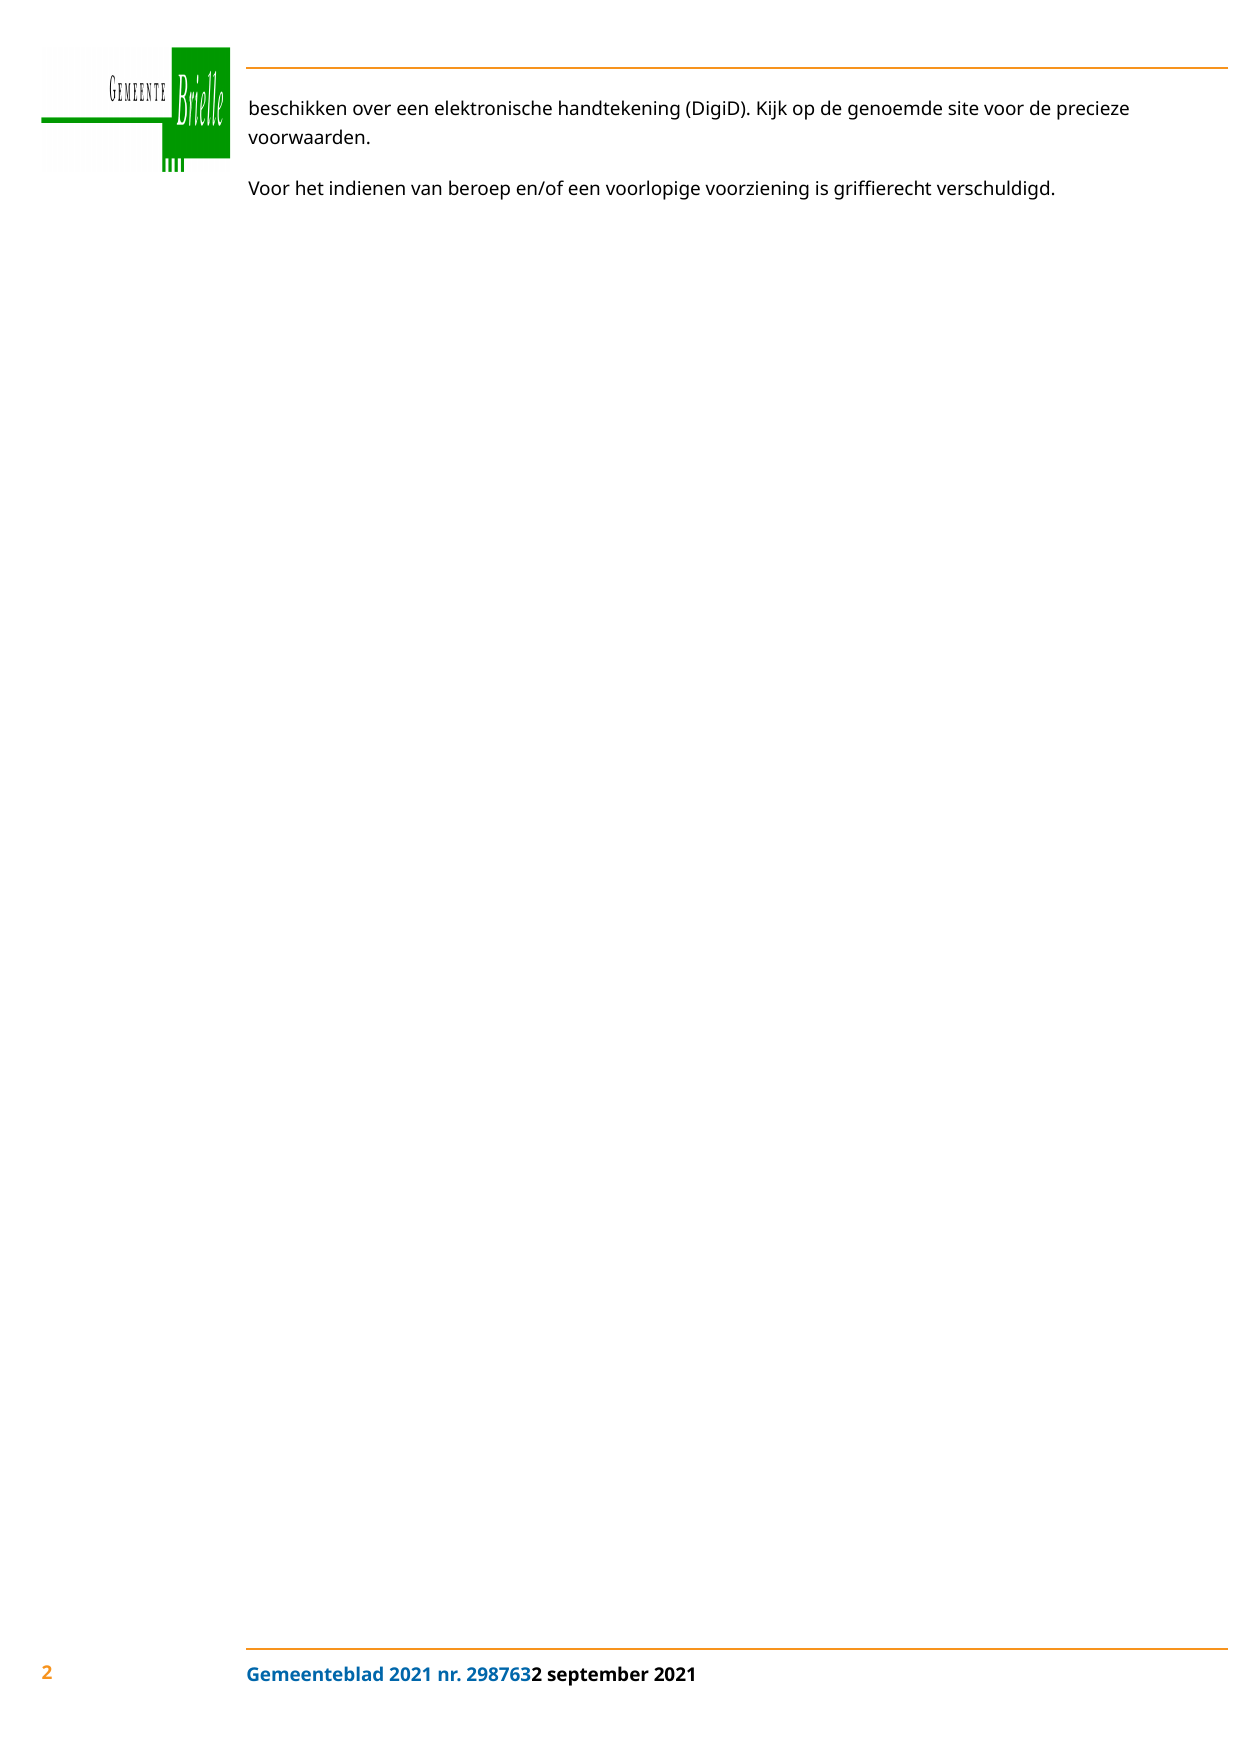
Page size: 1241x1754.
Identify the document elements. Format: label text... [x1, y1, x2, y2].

text Voor het indienen van beroep en/of een voorlopige voorziening is griffierecht verschuldigd. [248, 175, 1152, 201]
text beschikken over een elektronische handtekening (DigiD). Kijk op de genoemde site voor de precieze voorwaarden. [248, 95, 1152, 150]
picture [41, 47, 231, 172]
